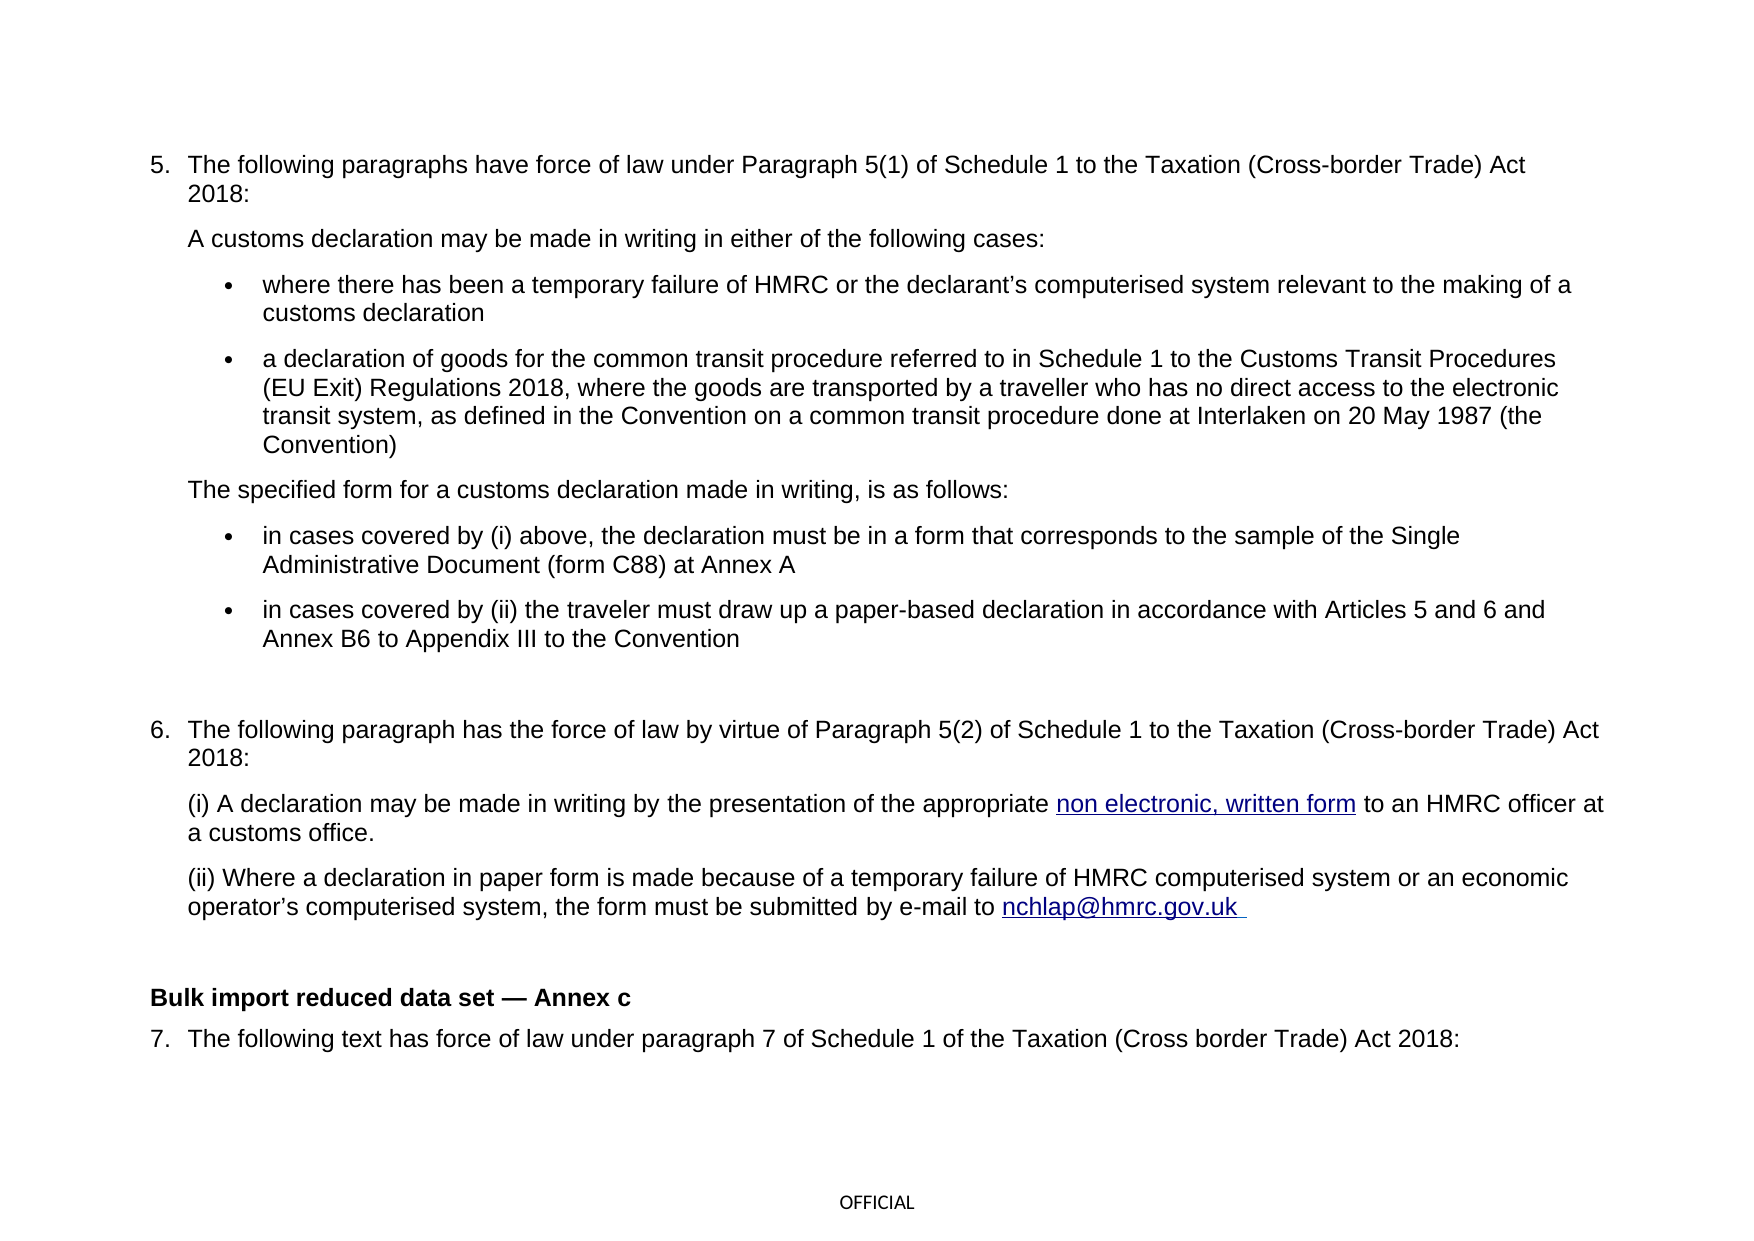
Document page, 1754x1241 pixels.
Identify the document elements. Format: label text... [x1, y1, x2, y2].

list The following paragraph has the force of law by virtue of Paragraph 5(2) of Schedule 1 to the Taxation (Cross-border Trade) Act 2018: [150, 714, 1604, 772]
list in cases covered by (i) above, the declaration must be in a form that corresponds to the sample of the Single Administrative Document (form C88) at Annex A [225, 521, 1604, 578]
list The following paragraphs have force of law under Paragraph 5(1) of Schedule 1 to the Taxation (Cross-border Trade) Act 2018: [150, 150, 1604, 207]
list where there has been a temporary failure of HMRC or the declarant’s computerised system relevant to the making of a customs declaration [225, 269, 1604, 327]
list a declaration of goods for the common transit procedure referred to in Schedule 1 to the Customs Transit Procedures (EU Exit) Regulations 2018, where the goods are transported by a traveller who has no direct access to the electronic transit system, as defined in the Convention on a common transit procedure done at Interlaken on 20 May 1987 (the Convention) [225, 344, 1604, 459]
list in cases covered by (ii) the traveler must draw up a paper-based declaration in accordance with Articles 5 and 6 and Annex B6 to Appendix III to the Convention [225, 595, 1604, 652]
list (i) A declaration may be made in writing by the presentation of the appropriate non electronic, written form to an HMRC officer at a customs office. [187, 789, 1604, 846]
text A customs declaration may be made in writing in either of the following cases: [187, 224, 1604, 253]
list The following text has force of law under paragraph 7 of Schedule 1 of the Taxation (Cross border Trade) Act 2018: [150, 1024, 1604, 1053]
text The specified form for a customs declaration made in writing, is as follows: [187, 475, 1604, 504]
list (ii) Where a declaration in paper form is made because of a temporary failure of HMRC computerised system or an economic operator’s computerised system, the form must be submitted by e-mail to nchlap@hmrc.gov.uk [187, 863, 1604, 920]
subtitle Bulk import reduced data set — Annex c [150, 983, 1604, 1012]
